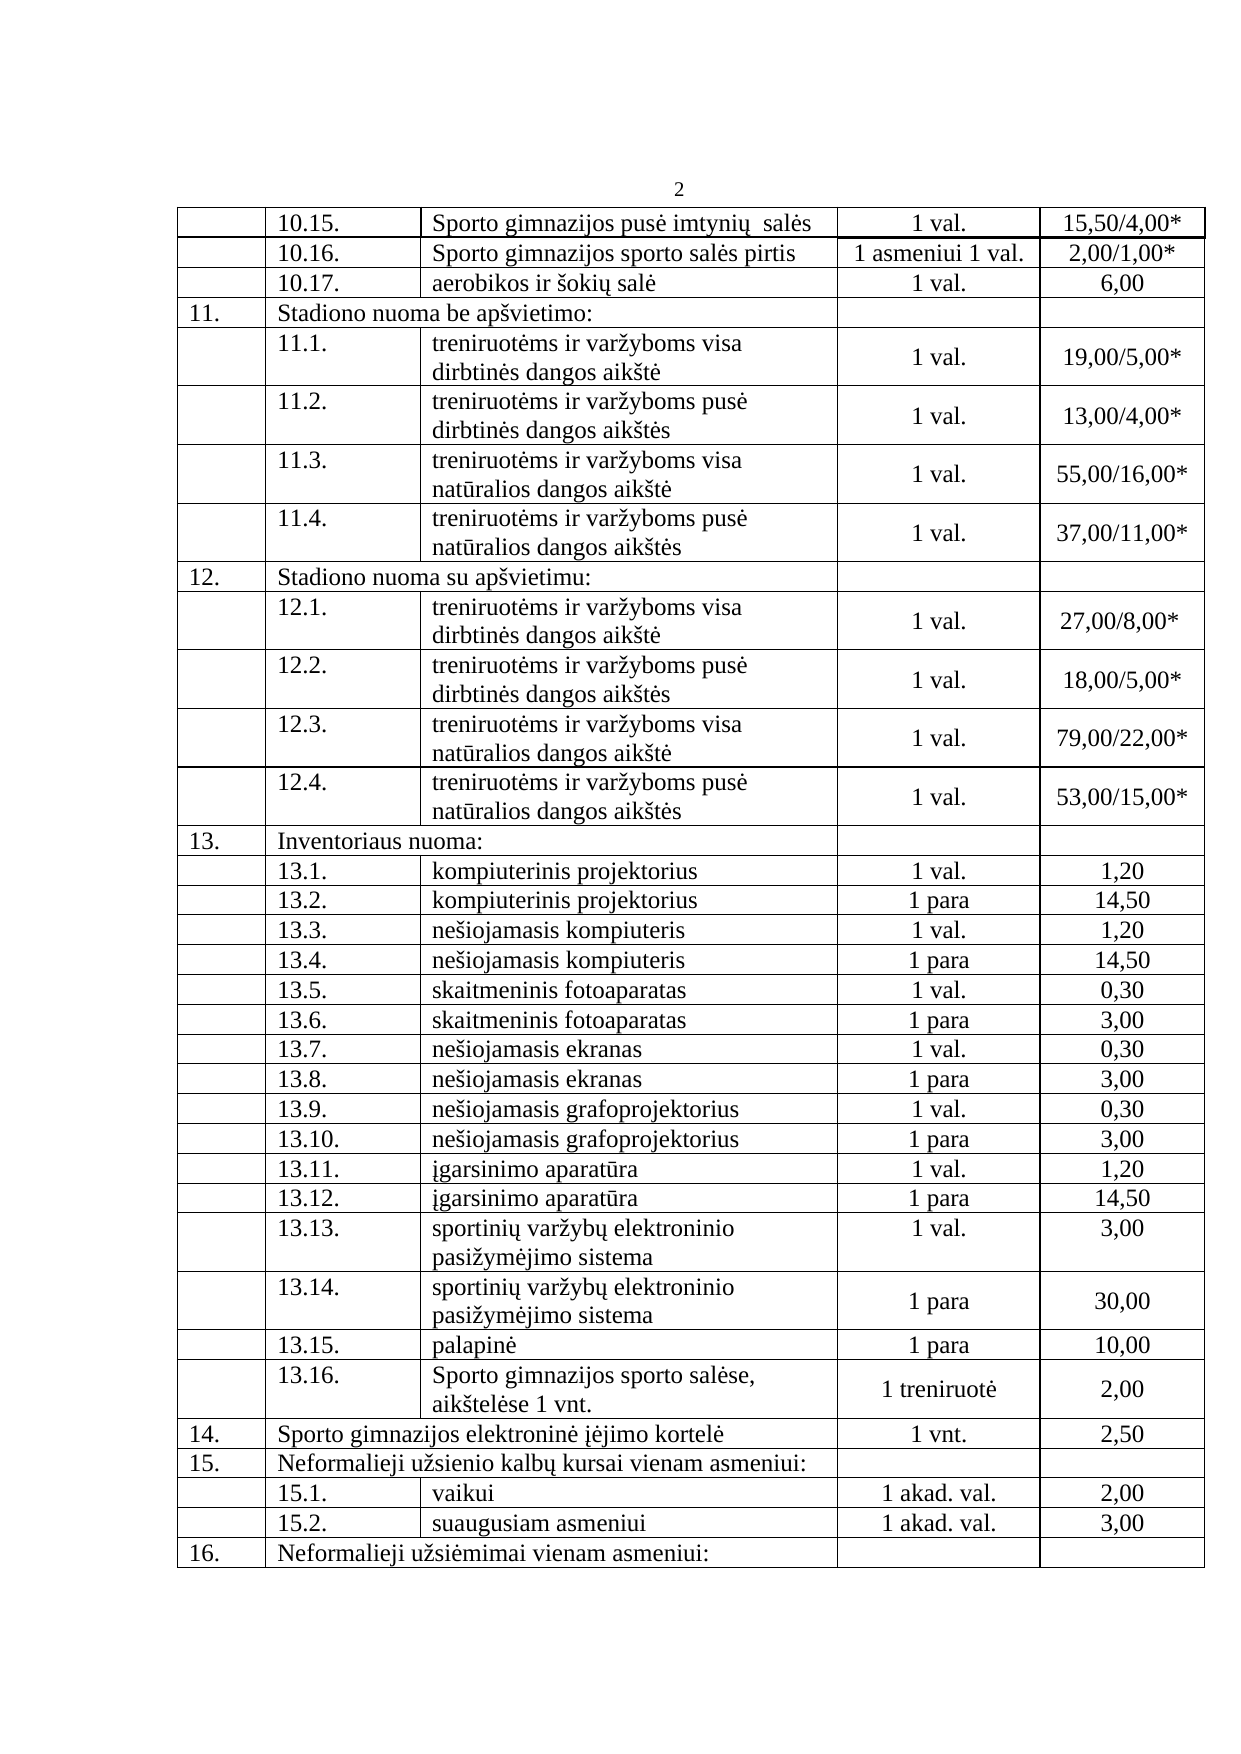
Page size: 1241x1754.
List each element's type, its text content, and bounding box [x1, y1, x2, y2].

table_cell 12. [178, 562, 265, 591]
table_cell 14. [178, 1419, 265, 1447]
table_cell [178, 1154, 265, 1182]
table_cell 13.13. [266, 1213, 420, 1271]
table_cell 10,00 [1041, 1330, 1204, 1359]
table_cell Stadiono nuoma be apšvietimo: [266, 298, 837, 327]
table_cell [178, 592, 265, 649]
table_cell 10.17. [266, 268, 420, 297]
table_cell [178, 768, 265, 825]
table_cell vaikui [421, 1478, 837, 1507]
table_cell [1205, 236, 1210, 267]
table_cell [178, 1005, 265, 1033]
table_cell nešiojamasis kompiuteris [421, 915, 837, 944]
table_cell 1 asmeniui 1 val. [838, 239, 1039, 267]
table_cell [178, 1330, 265, 1359]
table_cell 1 val. [838, 328, 1039, 385]
table_cell 13.3. [266, 915, 420, 944]
table_cell 55,00/16,00* [1041, 445, 1204, 502]
table_cell 13.14. [266, 1272, 420, 1329]
table_cell 13.10. [266, 1124, 420, 1153]
table_cell [1205, 1271, 1210, 1329]
table_cell 1 para [838, 1184, 1039, 1212]
table_cell 3,00 [1041, 1064, 1204, 1093]
table_cell [178, 1213, 265, 1271]
table_cell [1205, 1418, 1210, 1447]
table_cell 13.16. [266, 1360, 420, 1418]
table_cell 13.15. [266, 1330, 420, 1359]
table_cell [838, 1449, 1039, 1477]
table_cell kompiuterinis projektorius [421, 856, 837, 884]
table_cell Neformalieji užsiėmimai vienam asmeniui: [266, 1538, 837, 1567]
table_cell 1 val. [838, 386, 1039, 444]
table_cell [178, 445, 265, 502]
table_cell [178, 915, 265, 944]
table_cell 6,00 [1041, 268, 1204, 297]
table_cell 14,50 [1041, 945, 1204, 974]
table_cell Sporto gimnazijos sporto salėse, aikštelėse 1 vnt. [421, 1360, 837, 1418]
table_cell 1 val. [838, 1213, 1039, 1271]
table_cell 53,00/15,00* [1041, 768, 1204, 825]
table_cell 15. [178, 1449, 265, 1477]
table_cell 1 para [838, 1272, 1039, 1329]
table_cell [1205, 1123, 1210, 1153]
table_cell treniruotėms ir varžyboms visa natūralios dangos aikštė [421, 709, 837, 766]
table_cell 11.2. [266, 386, 420, 444]
table_cell [838, 826, 1039, 855]
table_cell [1205, 444, 1210, 502]
table_cell [178, 650, 265, 708]
table_cell Sporto gimnazijos sporto salės pirtis [421, 238, 837, 267]
table_cell [1205, 708, 1210, 766]
table_cell [178, 504, 265, 561]
table_cell [1205, 1448, 1210, 1477]
table_cell 12.2. [266, 650, 420, 708]
table_cell sportinių varžybų elektroninio pasižymėjimo sistema [421, 1272, 837, 1329]
table_cell 2,00 [1041, 1478, 1204, 1507]
table_cell palapinė [421, 1330, 837, 1359]
table_cell [1205, 1183, 1210, 1212]
table_cell 15.1. [266, 1478, 420, 1507]
table_cell Neformalieji užsienio kalbų kursai vienam asmeniui: [266, 1449, 837, 1477]
table_cell 19,00/5,00* [1041, 328, 1204, 385]
table_cell 1 val. [838, 650, 1039, 708]
table_cell [1205, 267, 1210, 297]
table_cell 1,20 [1041, 915, 1204, 944]
table_cell skaitmeninis fotoaparatas [421, 975, 837, 1004]
table_cell [1205, 1359, 1210, 1418]
table_cell [1205, 1063, 1210, 1093]
table_cell 37,00/11,00* [1041, 504, 1204, 561]
table_cell 1 para [838, 945, 1039, 974]
table_cell [838, 1538, 1039, 1567]
table_cell Sporto gimnazijos pusė imtynių salės [422, 208, 837, 236]
table_cell 12.3. [266, 709, 420, 766]
table_cell 1 para [838, 886, 1039, 914]
table_cell 1 vnt. [838, 1419, 1039, 1447]
table_cell treniruotėms ir varžyboms pusė natūralios dangos aikštės [421, 768, 837, 825]
table_cell [1041, 1449, 1204, 1477]
table_cell [178, 1272, 265, 1329]
table_cell 1 val. [838, 856, 1039, 884]
table_cell [1205, 503, 1210, 561]
table_cell 13.7. [266, 1035, 420, 1063]
table_cell treniruotėms ir varžyboms visa natūralios dangos aikštė [421, 445, 837, 502]
table_cell sportinių varžybų elektroninio pasižymėjimo sistema [421, 1213, 837, 1271]
table_cell 79,00/22,00* [1041, 709, 1204, 766]
table_cell [1205, 1212, 1210, 1271]
table_cell [1205, 561, 1210, 591]
table_cell 1 akad. val. [838, 1508, 1039, 1537]
table_cell [1205, 885, 1210, 914]
table_cell 1,20 [1041, 856, 1204, 884]
table_cell 12.1. [266, 592, 420, 649]
table_cell 2,00 [1041, 1360, 1204, 1418]
table_cell 10.16. [266, 238, 420, 267]
table_cell [1205, 1093, 1210, 1123]
table_cell [1205, 1477, 1210, 1507]
table_cell 1 val. [838, 592, 1039, 649]
table_cell 1 val. [838, 268, 1039, 297]
table_cell [1205, 1034, 1210, 1063]
table_cell 1 val. [838, 915, 1039, 944]
table_cell [178, 945, 265, 974]
table_cell treniruotėms ir varžyboms pusė dirbtinės dangos aikštės [421, 386, 837, 444]
table_cell 13.2. [266, 886, 420, 914]
table_cell nešiojamasis grafoprojektorius [421, 1094, 837, 1123]
table_cell suaugusiam asmeniui [421, 1508, 837, 1537]
table_cell 11.3. [266, 445, 420, 502]
table_cell 16. [178, 1538, 265, 1567]
table_cell skaitmeninis fotoaparatas [421, 1005, 837, 1033]
table_cell treniruotėms ir varžyboms pusė natūralios dangos aikštės [421, 504, 837, 561]
table_cell [1205, 649, 1210, 708]
table_cell 0,30 [1041, 1035, 1204, 1063]
table_cell nešiojamasis ekranas [421, 1064, 837, 1093]
table_cell 13.12. [266, 1184, 420, 1212]
table_cell [178, 1035, 265, 1063]
table_cell [178, 1508, 265, 1537]
table_cell [1205, 1004, 1210, 1033]
table_cell [838, 298, 1039, 327]
table_cell [178, 856, 265, 884]
table_cell [1205, 914, 1210, 944]
table_cell [178, 1360, 265, 1418]
table_cell 11.1. [266, 328, 420, 385]
table_cell 1 val. [838, 975, 1039, 1004]
table_cell [178, 328, 265, 385]
table_cell [1205, 1329, 1210, 1359]
table_cell nešiojamasis ekranas [421, 1035, 837, 1063]
table_cell 3,00 [1041, 1124, 1204, 1153]
table_cell 1 val. [838, 768, 1039, 825]
table_cell 1 para [838, 1064, 1039, 1093]
table_cell nešiojamasis kompiuteris [421, 945, 837, 974]
table_cell [1041, 1538, 1204, 1567]
table_cell 13.4. [266, 945, 420, 974]
table_cell 12.4. [266, 768, 420, 825]
table_cell [1205, 974, 1210, 1004]
table_cell 15.2. [266, 1508, 420, 1537]
table_cell treniruotėms ir varžyboms visa dirbtinės dangos aikštė [421, 328, 837, 385]
table_cell 1 val. [838, 709, 1039, 766]
table_cell 1 val. [838, 445, 1039, 502]
table_cell 1,20 [1041, 1154, 1204, 1182]
table_cell [178, 1124, 265, 1153]
table_cell [178, 975, 265, 1004]
table_cell [1206, 207, 1210, 236]
table_cell 1 para [838, 1005, 1039, 1033]
table_cell [1205, 825, 1210, 855]
table_cell [178, 268, 265, 297]
table_cell [1041, 298, 1204, 327]
table_cell [1205, 1507, 1210, 1537]
table_cell [178, 208, 265, 236]
table_cell [1205, 944, 1210, 974]
table_cell [1205, 855, 1210, 884]
table_cell [178, 1478, 265, 1507]
table_cell nešiojamasis grafoprojektorius [421, 1124, 837, 1153]
table_cell įgarsinimo aparatūra [421, 1184, 837, 1212]
table_cell 13.6. [266, 1005, 420, 1033]
table_cell treniruotėms ir varžyboms pusė dirbtinės dangos aikštės [421, 650, 837, 708]
table_cell [1205, 1537, 1210, 1567]
table_cell 0,30 [1041, 975, 1204, 1004]
table_cell 13.9. [266, 1094, 420, 1123]
table_cell 13. [178, 826, 265, 855]
table_cell 13.8. [266, 1064, 420, 1093]
table_cell [178, 709, 265, 766]
table_cell 27,00/8,00* [1041, 592, 1204, 649]
table_cell [178, 1184, 265, 1212]
table_cell 2,00/1,00* [1041, 239, 1204, 267]
table_cell aerobikos ir šokių salė [421, 268, 837, 297]
table_cell Stadiono nuoma su apšvietimu: [266, 562, 837, 591]
table_cell 10.15. [266, 208, 420, 236]
table_cell 2,50 [1041, 1419, 1204, 1447]
table_cell [178, 238, 265, 267]
table_cell [178, 386, 265, 444]
table_cell 1 val. [838, 208, 1039, 236]
table_cell 1 val. [838, 1154, 1039, 1182]
table_cell 3,00 [1041, 1213, 1204, 1271]
table_cell 1 val. [838, 1094, 1039, 1123]
table_cell [178, 1064, 265, 1093]
table_cell [1205, 297, 1210, 327]
table_cell [1205, 1153, 1210, 1182]
table_cell [1041, 562, 1204, 591]
table_cell 0,30 [1041, 1094, 1204, 1123]
table_cell 30,00 [1041, 1272, 1204, 1329]
table_cell 1 akad. val. [838, 1478, 1039, 1507]
table_cell 13.1. [266, 856, 420, 884]
table_cell [1041, 826, 1204, 855]
table_cell 1 val. [838, 504, 1039, 561]
table_cell Sporto gimnazijos elektroninė įėjimo kortelė [266, 1419, 837, 1447]
table_cell [178, 1094, 265, 1123]
table_cell [1205, 327, 1210, 385]
table_cell 11. [178, 298, 265, 327]
table_cell 1 para [838, 1124, 1039, 1153]
table_cell 11.4. [266, 504, 420, 561]
table_cell 1 treniruotė [838, 1360, 1039, 1418]
table_cell 13.11. [266, 1154, 420, 1182]
table_cell 3,00 [1041, 1508, 1204, 1537]
table_cell 14,50 [1041, 886, 1204, 914]
table_cell 3,00 [1041, 1005, 1204, 1033]
table_cell 13,00/4,00* [1041, 386, 1204, 444]
table_cell [838, 562, 1039, 591]
table_cell 13.5. [266, 975, 420, 1004]
table_cell įgarsinimo aparatūra [421, 1154, 837, 1182]
table_cell 14,50 [1041, 1184, 1204, 1212]
table_cell [1205, 385, 1210, 444]
table_cell 18,00/5,00* [1041, 650, 1204, 708]
table_cell 1 val. [838, 1035, 1039, 1063]
table_cell [1205, 591, 1210, 649]
table_cell 15,50/4,00* [1041, 208, 1204, 236]
table_cell 1 para [838, 1330, 1039, 1359]
table_cell treniruotėms ir varžyboms visa dirbtinės dangos aikštė [421, 592, 837, 649]
table_cell kompiuterinis projektorius [421, 886, 837, 914]
table_cell [178, 886, 265, 914]
table_cell Inventoriaus nuoma: [266, 826, 837, 855]
table_cell [1205, 766, 1210, 825]
